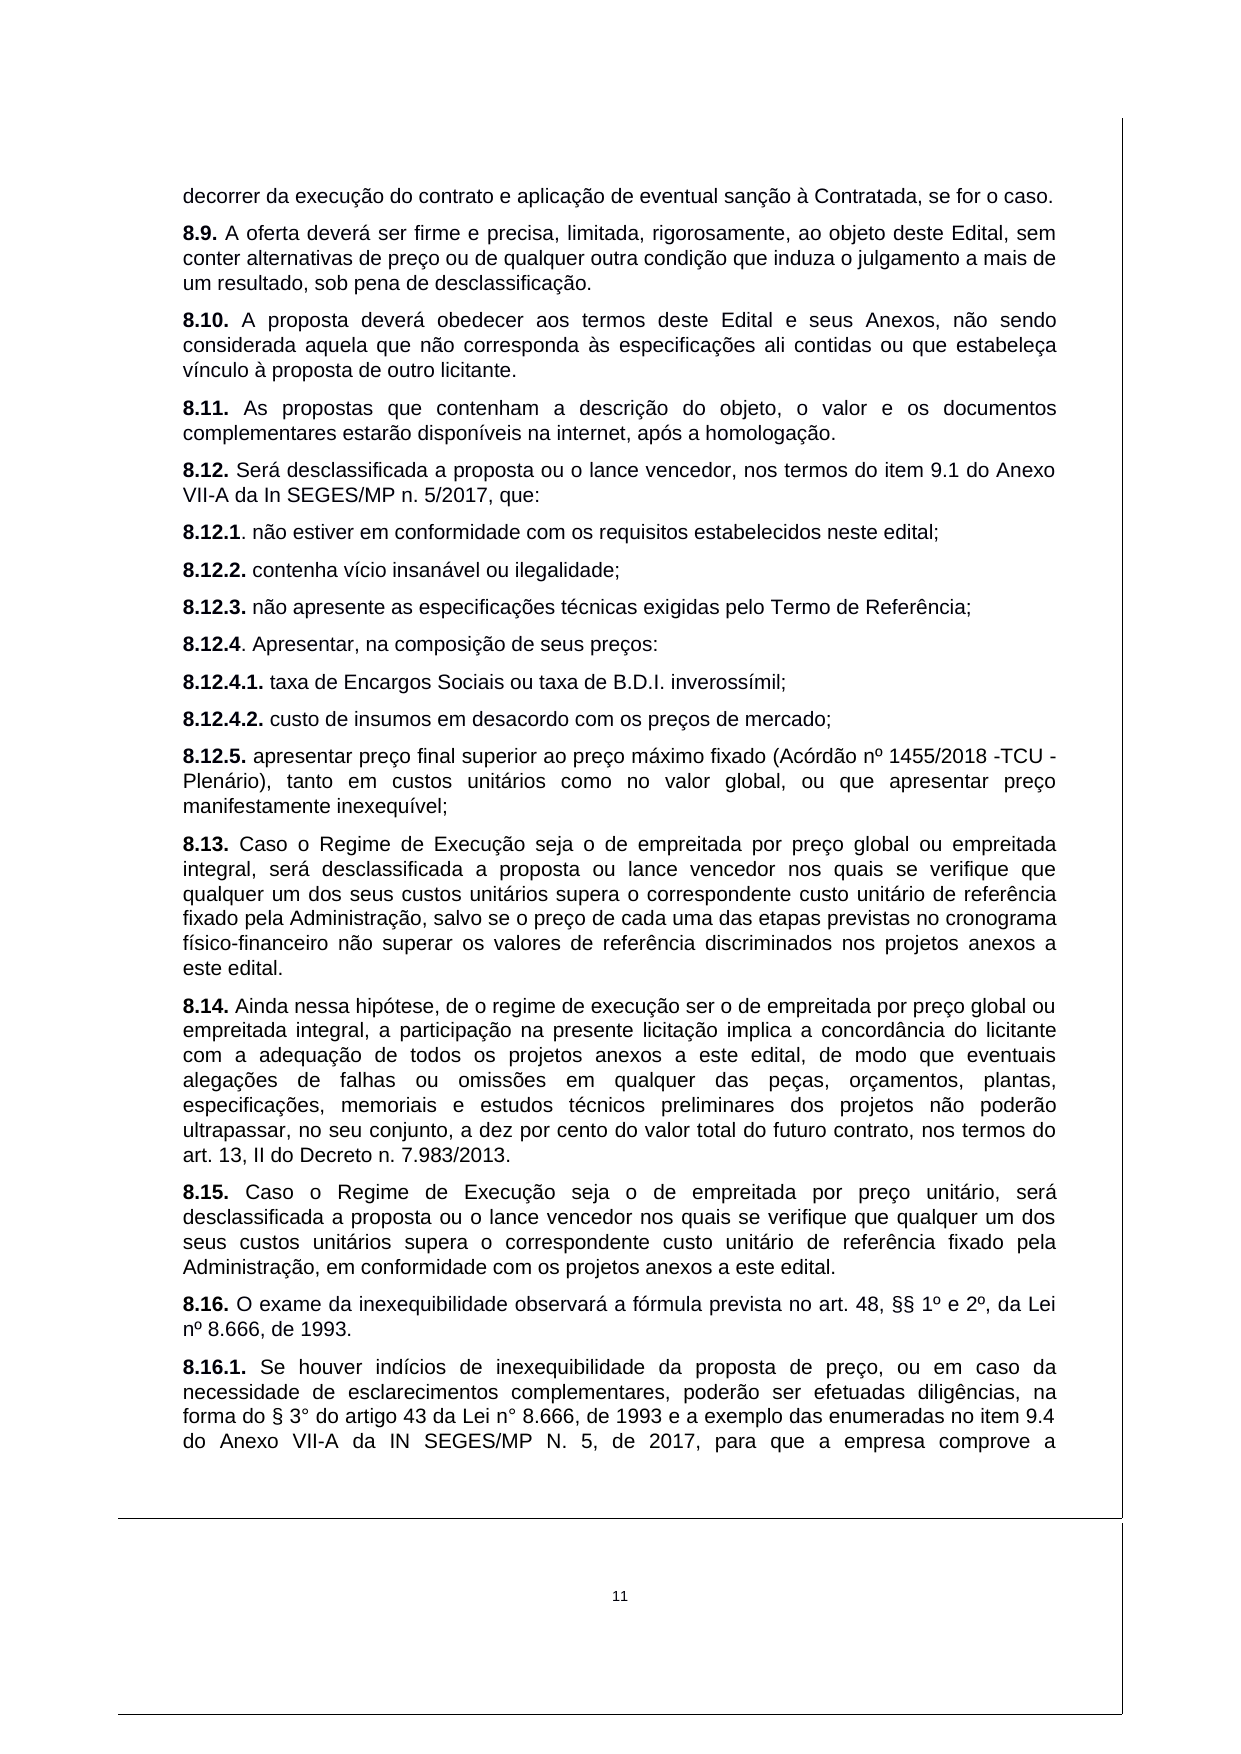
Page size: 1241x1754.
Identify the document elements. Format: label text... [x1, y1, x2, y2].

text 8.16. O exame da inexequibilidade observará a fórmula prevista no art. 48, §§ 1º e 2º, da Lei nº 8.666, de 1993. [118, 1227, 1122, 1289]
text 8.12.3. não apresente as especificações técnicas exigidas pelo Termo de Referência; [118, 529, 1122, 567]
text 8.13. Caso o Regime de Execução seja o de empreitada por preço global ou empreitada integral, será desclassificada a proposta ou lance vencedor nos quais se verifique que qualquer um dos seus custos unitários supera o correspondente custo unitário de referência fixado pela Administração, salvo se o preço de cada uma das etapas previstas no cronograma físico-financeiro não superar os valores de referência discriminados nos projetos anexos a este edital. [118, 766, 1122, 928]
text 8.15. Caso o Regime de Execução seja o de empreitada por preço unitário, será desclassificada a proposta ou o lance vencedor nos quais se verifique que qualquer um dos seus custos unitários supera o correspondente custo unitário de referência fixado pela Administração, em conformidade com os projetos anexos a este edital. [118, 1115, 1122, 1227]
text 8.8. A proposta final deverá ser documentada nos autos e será levada em consideração no decorrer da execução do contrato e aplicação de eventual sanção à Contratada, se for o caso. [118, 118, 1122, 156]
text 8.12.5. apresentar preço final superior ao preço máximo fixado (Acórdão nº 1455/2018 -TCU - Plenário), tanto em custos unitários como no valor global, ou que apresentar preço manifestamente inexequível; [118, 679, 1122, 766]
text 8.12.4. Apresentar, na composição de seus preços: [118, 567, 1122, 604]
text 8.16.1. Se houver indícios de inexequibilidade da proposta de preço, ou em caso da necessidade de esclarecimentos complementares, poderão ser efetuadas diligências, na forma do § 3° do artigo 43 da Lei n° 8.666, de 1993 e a exemplo das enumeradas no item 9.4 do Anexo VII-A da IN SEGES/MP N. 5, de 2017, para que a empresa comprove a exequibilidade da proposta. [118, 1289, 1122, 1518]
text 8.12.4.2. custo de insumos em desacordo com os preços de mercado; [118, 641, 1122, 679]
text 8.9. A oferta deverá ser firme e precisa, limitada, rigorosamente, ao objeto deste Edital, sem conter alternativas de preço ou de qualquer outra condição que induza o julgamento a mais de um resultado, sob pena de desclassificação. [118, 156, 1122, 243]
text 8.12. Será desclassificada a proposta ou o lance vencedor, nos termos do item 9.1 do Anexo VII-A da In SEGES/MP n. 5/2017, que: [118, 392, 1122, 454]
text 8.14. Ainda nessa hipótese, de o regime de execução ser o de empreitada por preço global ou empreitada integral, a participação na presente licitação implica a concordância do licitante com a adequação de todos os projetos anexos a este edital, de modo que eventuais alegações de falhas ou omissões em qualquer das peças, orçamentos, plantas, especificações, memoriais e estudos técnicos preliminares dos projetos não poderão ultrapassar, no seu conjunto, a dez por cento do valor total do futuro contrato, nos termos do art. 13, II do Decreto n. 7.983/2013. [118, 928, 1122, 1115]
text 8.11. As propostas que contenham a descrição do objeto, o valor e os documentos complementares estarão disponíveis na internet, após a homologação. [118, 330, 1122, 392]
text 8.12.1. não estiver em conformidade com os requisitos estabelecidos neste edital; [118, 454, 1122, 492]
text 8.10. A proposta deverá obedecer aos termos deste Edital e seus Anexos, não sendo considerada aquela que não corresponda às especificações ali contidas ou que estabeleça vínculo à proposta de outro licitante. [118, 243, 1122, 330]
text 8.12.2. contenha vício insanável ou ilegalidade; [118, 492, 1122, 529]
text 8.12.4.1. taxa de Encargos Sociais ou taxa de B.D.I. inverossímil; [118, 604, 1122, 641]
